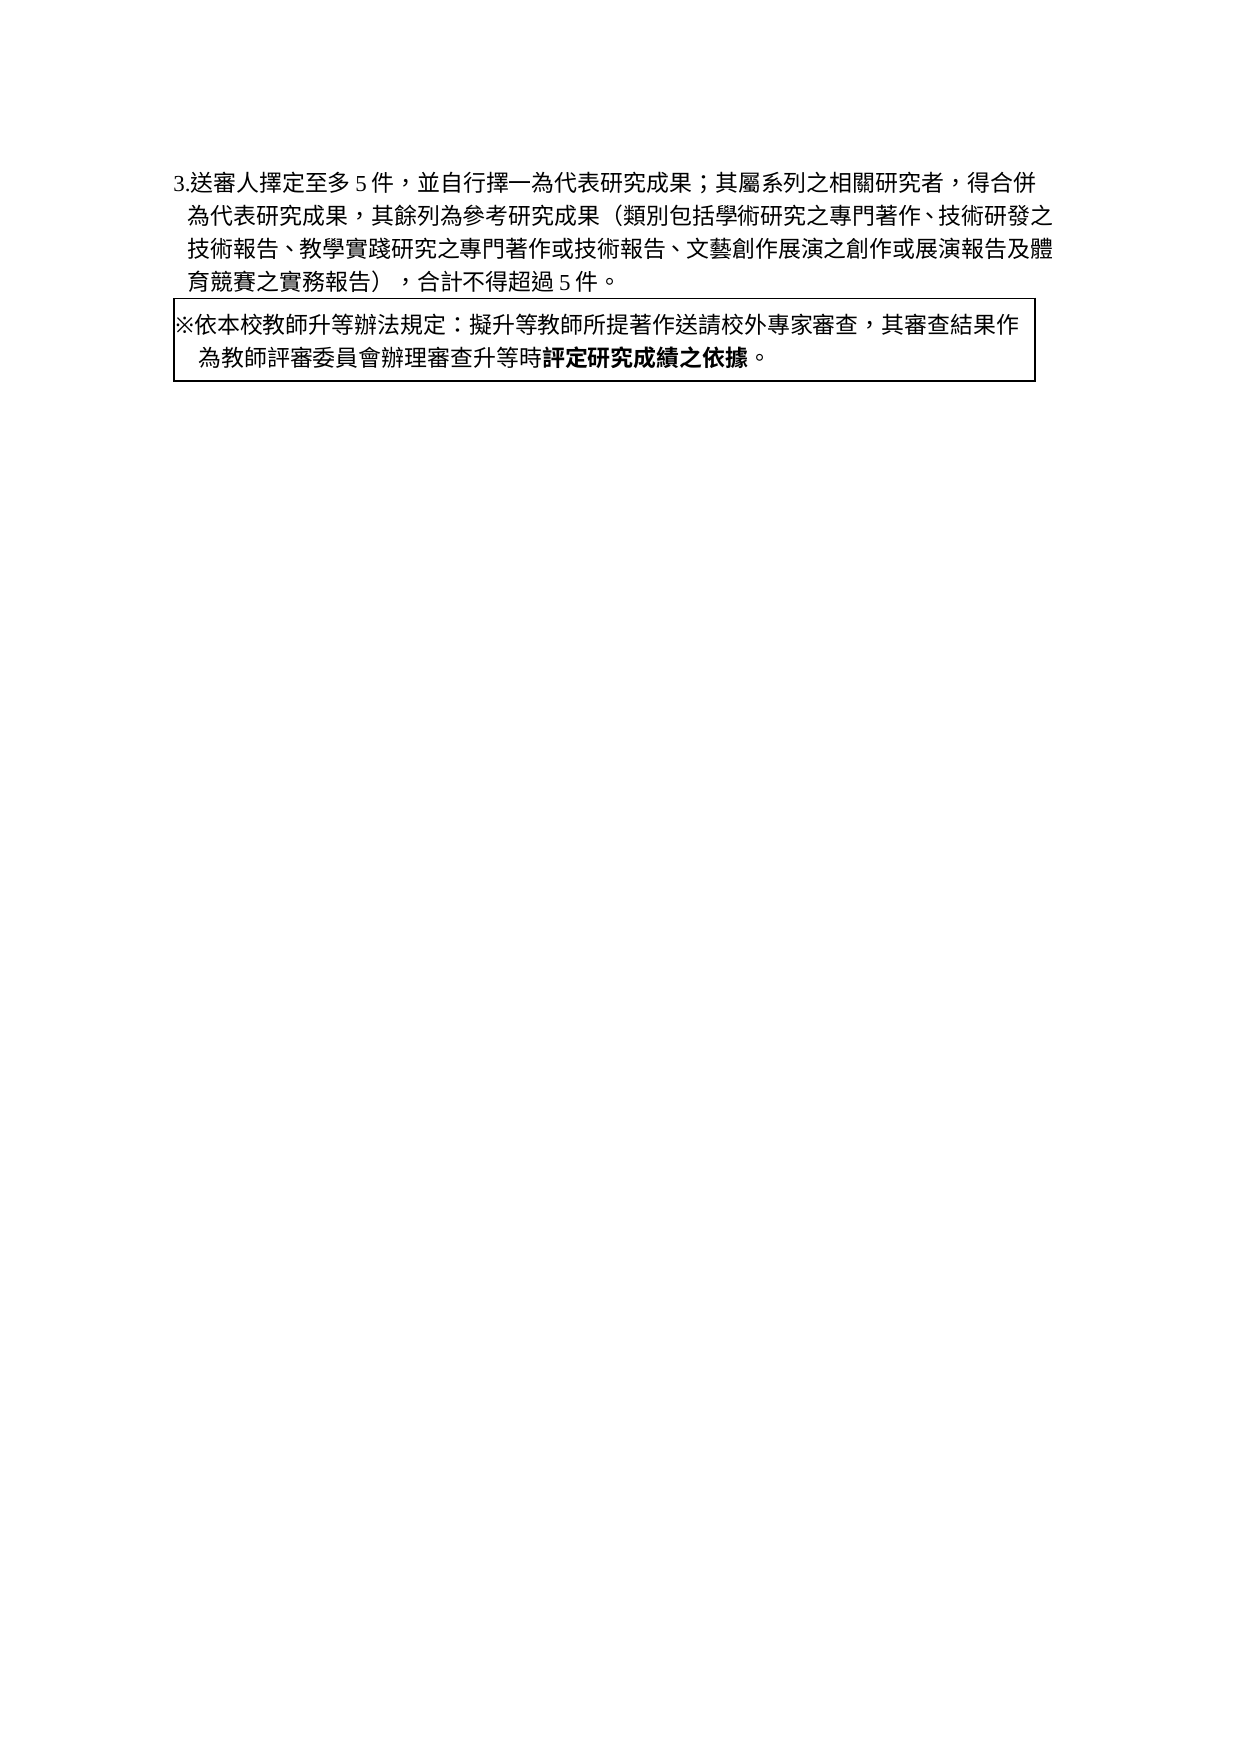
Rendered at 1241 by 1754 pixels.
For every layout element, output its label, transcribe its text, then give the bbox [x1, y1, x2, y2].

text 3.送審人擇定至多5件，並自行擇一為代表研究成果；其屬系列之相關研究者，得合併為代表研究成果，其餘列為參考研究成果（類別包括學術研究之專門著作、技術研發之技術報告、教學實踐研究之專門著作或技術報告、文藝創作展演之創作或展演報告及體育競賽之實務報告），合計不得超過5件。 [173, 164, 1053, 297]
text ※依本校教師升等辦法規定：擬升等教師所提著作送請校外專家審查，其審查結果作為教師評審委員會辦理審查升等時評定研究成績之依據。 [175, 306, 1019, 373]
